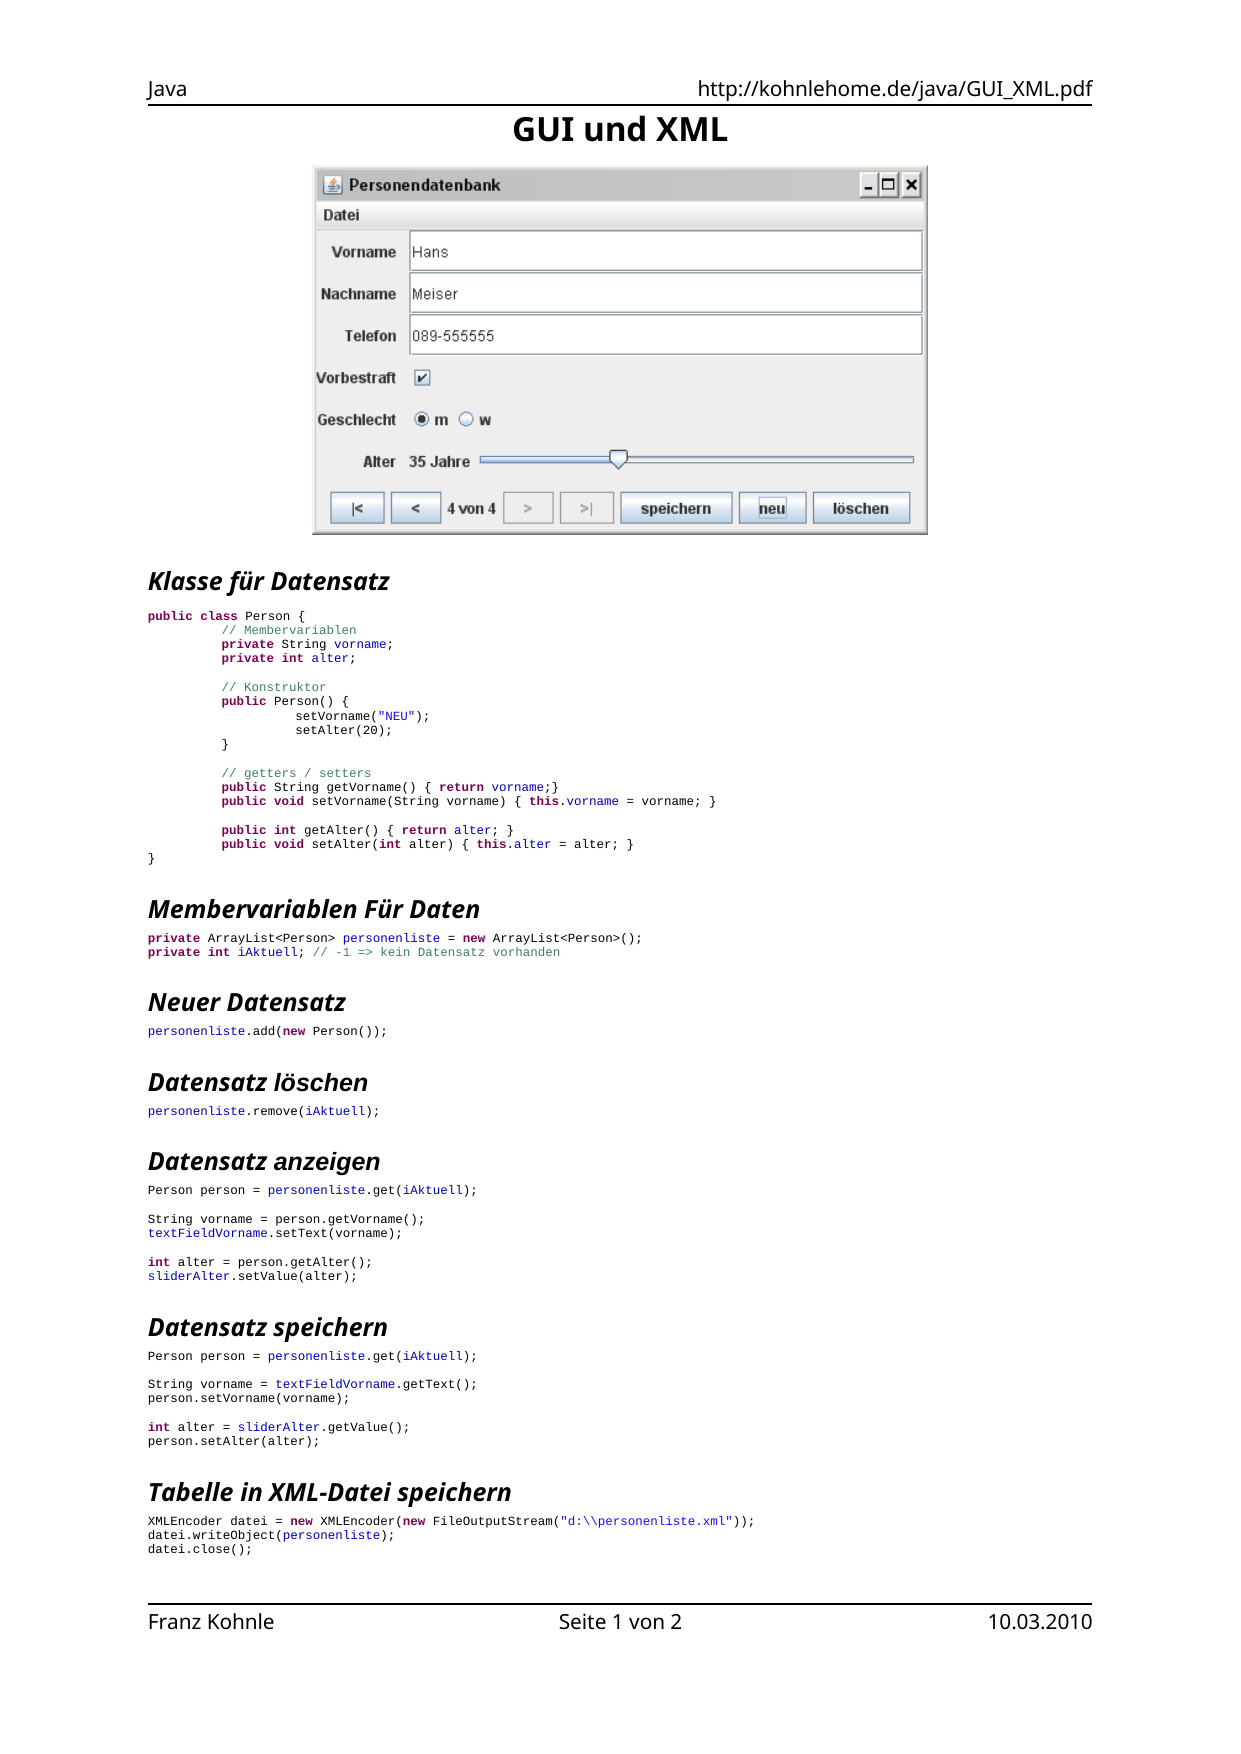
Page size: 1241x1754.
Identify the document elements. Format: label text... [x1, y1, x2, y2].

text public class Person { [148, 609, 1092, 624]
text setVorname("NEU"); [148, 709, 1092, 724]
text datei.close(); [148, 1543, 1092, 1557]
subtitle Datensatz anzeigen [148, 1144, 1092, 1178]
text // Konstruktor [148, 681, 1092, 695]
text Person person = personenliste.get(iAktuell); [148, 1184, 1092, 1198]
text private ArrayList<Person> personenliste = new ArrayList<Person>(); [148, 932, 1092, 946]
text int alter = person.getAlter(); [148, 1256, 1092, 1270]
text private int iAktuell; // -1 => kein Datensatz vorhanden [148, 946, 1092, 960]
text public Person() { [148, 695, 1092, 709]
text textFieldVorname.setText(vorname); [148, 1227, 1092, 1241]
text int alter = sliderAlter.getValue(); [148, 1421, 1092, 1435]
picture [312, 165, 928, 535]
text private int alter; [148, 652, 1092, 667]
text } [148, 852, 1092, 866]
text public String getVorname() { return vorname;} [148, 781, 1092, 795]
subtitle Klasse für Datensatz [148, 563, 1092, 597]
text // getters / setters [148, 766, 1092, 781]
subtitle Tabelle in XML-Datei speichern [148, 1474, 1092, 1508]
text personenliste.remove(iAktuell); [148, 1105, 1092, 1119]
text public int getAlter() { return alter; } [148, 823, 1092, 838]
text setAlter(20); [148, 724, 1092, 738]
text person.setAlter(alter); [148, 1435, 1092, 1449]
text XMLEncoder datei = new XMLEncoder(new FileOutputStream("d:\\personenliste.xml")); [148, 1514, 1092, 1529]
text sliderAlter.setValue(alter); [148, 1270, 1092, 1284]
title GUI und XML [148, 106, 1092, 151]
text String vorname = person.getVorname(); [148, 1213, 1092, 1227]
text public void setAlter(int alter) { this.alter = alter; } [148, 838, 1092, 852]
text datei.writeObject(personenliste); [148, 1529, 1092, 1543]
text personenliste.add(new Person()); [148, 1025, 1092, 1039]
text private String vorname; [148, 638, 1092, 652]
text Person person = personenliste.get(iAktuell); [148, 1349, 1092, 1364]
subtitle Datensatz speichern [148, 1309, 1092, 1343]
text } [148, 738, 1092, 752]
text public void setVorname(String vorname) { this.vorname = vorname; } [148, 795, 1092, 809]
subtitle Datensatz löschen [148, 1064, 1092, 1098]
text String vorname = textFieldVorname.getText(); [148, 1378, 1092, 1392]
text person.setVorname(vorname); [148, 1392, 1092, 1406]
subtitle Neuer Datensatz [148, 985, 1092, 1019]
subtitle Membervariablen Für Daten [148, 891, 1092, 925]
text // Membervariablen [148, 624, 1092, 638]
